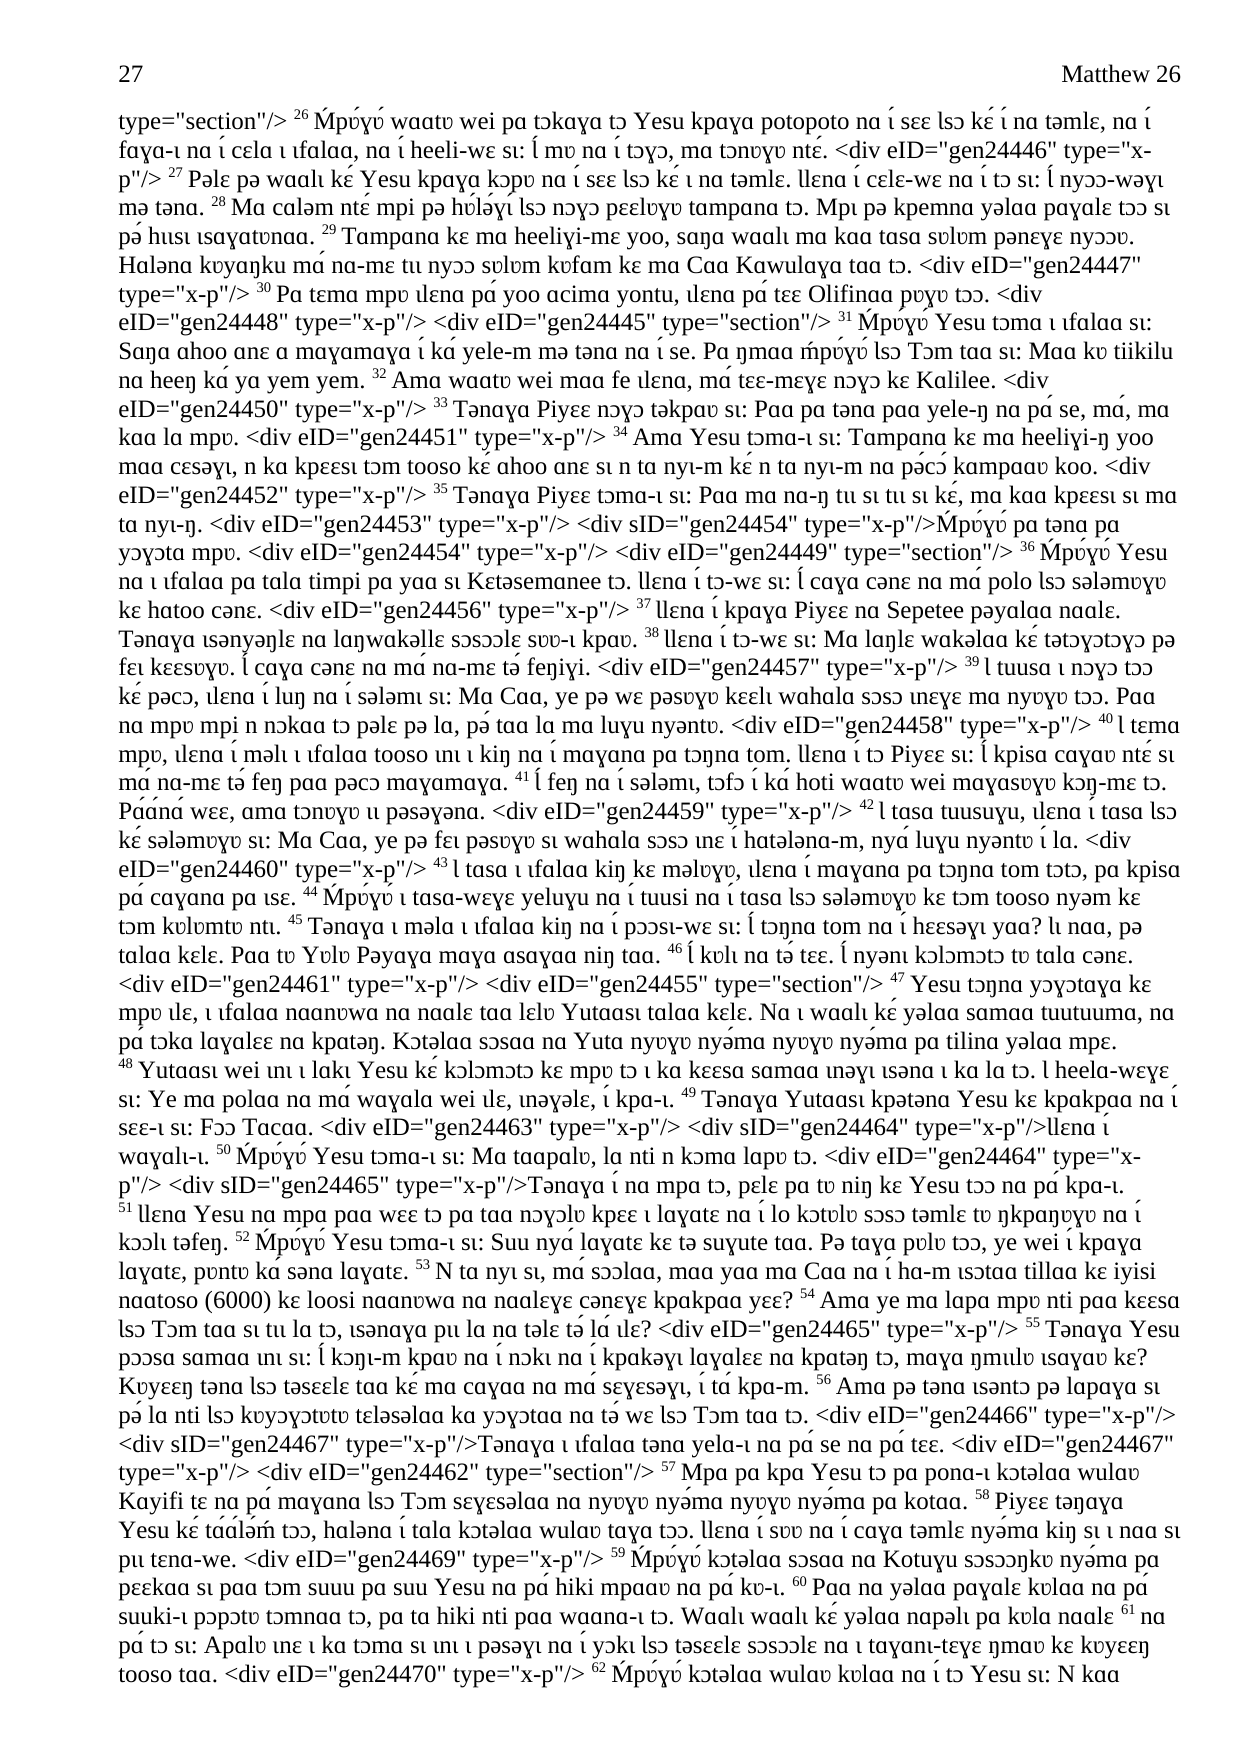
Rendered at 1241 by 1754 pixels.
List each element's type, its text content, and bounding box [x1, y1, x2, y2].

text type="section"/> 26 Ḿpʋ́ɣʋ́ wɑɑtʋ wei pɑ tɔkɑɣɑ tɔ Yesu kpɑɣɑ potopoto nɑ ɩ́ sɛɛ Ɩsɔ kɛ́ ɩ́ nɑ tǝmlɛ, nɑ ɩ́ fɑɣɑ-ɩ nɑ ɩ́ cɛlɑ ɩ ɩfɑlɑɑ, nɑ ɩ́ heeli-wɛ sɩ: Ɩ́ mʋ nɑ ɩ́ tɔɣɔ, mɑ tɔnʋɣʋ ntɛ́. <div eID="gen24446" type="x-p"/> 27 Pǝlɛ pǝ wɑɑlɩ kɛ́ Yesu kpɑɣɑ kɔpʋ nɑ ɩ́ sɛɛ Ɩsɔ kɛ́ ɩ nɑ tǝmlɛ. Ɩlɛnɑ ɩ́ cɛlɛ-wɛ nɑ ɩ́ tɔ sɩ: Ɩ́ nyɔɔ-wǝɣɩ mǝ tǝnɑ. 28 Mɑ cɑlǝm ntɛ́ mpi pǝ hʋ́lǝ́ɣɩ́ Ɩsɔ nɔɣɔ pɛɛlʋɣʋ tɑmpɑnɑ tɔ. Mpɩ pǝ kpemnɑ yǝlɑɑ pɑɣɑlɛ tɔɔ sɩ pǝ́ hɩɩsɩ ɩsɑɣɑtʋnɑɑ. 29 Tɑmpɑnɑ kɛ mɑ heeliɣi-mɛ yoo, sɑŋɑ wɑɑlɩ mɑ kɑɑ tɑsɑ sʋlʋm pǝnɛɣɛ nyɔɔʋ. Hɑlǝnɑ kʋyɑŋku mɑ́ nɑ-mɛ tɩɩ nyɔɔ sʋlʋm kʋfɑm kɛ mɑ Cɑɑ Kɑwulɑɣɑ tɑɑ tɔ. <div eID="gen24447" type="x-p"/> 30 Pɑ tɛmɑ mpʋ ɩlɛnɑ pɑ́ yoo ɑcimɑ yontu, ɩlɛnɑ pɑ́ tɛɛ Olifinɑɑ pʋɣʋ tɔɔ. <div eID="gen24448" type="x-p"/> <div eID="gen24445" type="section"/> 31 Ḿpʋ́ɣʋ́ Yesu tɔmɑ ɩ ɩfɑlɑɑ sɩ: Sɑŋɑ ɑhoo ɑnɛ ɑ mɑɣɑmɑɣɑ ɩ́ kɑ́ yele-m mǝ tǝnɑ nɑ ɩ́ se. Pɑ ŋmɑɑ ḿpʋ́ɣʋ́ Ɩsɔ Tɔm tɑɑ sɩ: Mɑɑ kʋ tiikilu nɑ heeŋ kɑ́ yɑ yem yem. 32 Amɑ wɑɑtʋ wei mɑɑ fe ɩlɛnɑ, mɑ́ tɛɛ-mɛɣɛ nɔɣɔ kɛ Kɑlilee. <div eID="gen24450" type="x-p"/> 33 Tǝnɑɣɑ Piyɛɛ nɔɣɔ tǝkpɑʋ sɩ: Pɑɑ pɑ tǝnɑ pɑɑ yele-ŋ nɑ pɑ́ se, mɑ́, mɑ kɑɑ lɑ mpʋ. <div eID="gen24451" type="x-p"/> 34 Amɑ Yesu tɔmɑ-ɩ sɩ: Tɑmpɑnɑ kɛ mɑ heeliɣi-ŋ yoo mɑɑ cɛsǝɣɩ, n kɑ kpɛɛsɩ tɔm tooso kɛ́ ɑhoo ɑnɛ sɩ n tɑ nyɩ-m kɛ́ n tɑ nyɩ-m nɑ pǝ́cɔ́ kɑmpɑɑʋ koo. <div eID="gen24452" type="x-p"/> 35 Tǝnɑɣɑ Piyɛɛ tɔmɑ-ɩ sɩ: Pɑɑ mɑ nɑ-ŋ tɩɩ sɩ tɩɩ sɩ kɛ́, mɑ kɑɑ kpɛɛsɩ sɩ mɑ tɑ nyɩ-ŋ. <div eID="gen24453" type="x-p"/> <div sID="gen24454" type="x-p"/>Ḿpʋ́ɣʋ́ pɑ tǝnɑ pɑ yɔɣɔtɑ mpʋ. <div eID="gen24454" type="x-p"/> <div eID="gen24449" type="section"/> 36 Ḿpʋ́ɣʋ́ Yesu nɑ ɩ ɩfɑlɑɑ pɑ tɑlɑ timpi pɑ yɑɑ sɩ Kɛtǝsemɑnee tɔ. Ɩlɛnɑ ɩ́ tɔ-wɛ sɩ: Ɩ́ cɑɣɑ cǝnɛ nɑ mɑ́ polo Ɩsɔ sǝlǝmʋɣʋ kɛ hɑtoo cǝnɛ. <div eID="gen24456" type="x-p"/> 37 Ɩlɛnɑ ɩ́ kpɑɣɑ Piyɛɛ nɑ Sepetee pǝyɑlɑɑ nɑɑlɛ. Tǝnɑɣɑ ɩsǝnyǝŋlɛ nɑ lɑŋwɑkǝllɛ sɔsɔɔlɛ sʋʋ-ɩ kpɑʋ. 38 Ɩlɛnɑ ɩ́ tɔ-wɛ sɩ: Mɑ lɑŋlɛ wɑkǝlɑɑ kɛ́ tǝtɔɣɔtɔɣɔ pǝ fɛɩ kɛɛsʋɣʋ. Ɩ́ cɑɣɑ cǝnɛ nɑ mɑ́ nɑ-mɛ tǝ́ feŋiɣi. <div eID="gen24457" type="x-p"/> 39 Ɩ tuusɑ ɩ nɔɣɔ tɔɔ kɛ́ pǝcɔ, ɩlɛnɑ ɩ́ luŋ nɑ ɩ́ sǝlǝmɩ sɩ: Mɑ Cɑɑ, ye pǝ wɛ pǝsʋɣʋ kɛɛlɩ wɑhɑlɑ sɔsɔ ɩnɛɣɛ mɑ nyʋɣʋ tɔɔ. Pɑɑ nɑ mpʋ mpi n nɔkɑɑ tɔ pǝlɛ pǝ lɑ, pǝ́ tɑɑ lɑ mɑ luɣu nyǝntʋ. <div eID="gen24458" type="x-p"/> 40 Ɩ tɛmɑ mpʋ, ɩlɛnɑ ɩ́ mǝlɩ ɩ ɩfɑlɑɑ tooso ɩnɩ ɩ kiŋ nɑ ɩ́ mɑɣɑnɑ pɑ tɔŋnɑ tom. Ɩlɛnɑ ɩ́ tɔ Piyɛɛ sɩ: Ɩ́ kpisɑ cɑɣɑʋ ntɛ́ sɩ mɑ́ nɑ-mɛ tǝ́ feŋ pɑɑ pǝcɔ mɑɣɑmɑɣɑ. 41 Ɩ́ feŋ nɑ ɩ́ sǝlǝmɩ, tɔfɔ ɩ́ kɑ́ hoti wɑɑtʋ wei mɑɣɑsʋɣʋ kɔŋ-mɛ tɔ. Pɑ́ɑ́nɑ́ wɛɛ, ɑmɑ tɔnʋɣʋ ɩɩ pǝsǝɣǝnɑ. <div eID="gen24459" type="x-p"/> 42 Ɩ tɑsɑ tuusuɣu, ɩlɛnɑ ɩ́ tɑsɑ Ɩsɔ kɛ́ sǝlǝmʋɣʋ sɩ: Mɑ Cɑɑ, ye pǝ fɛɩ pǝsʋɣʋ sɩ wɑhɑlɑ sɔsɔ ɩnɛ ɩ́ hɑtǝlǝnɑ-m, nyɑ́ luɣu nyǝntʋ ɩ́ lɑ. <div eID="gen24460" type="x-p"/> 43 Ɩ tɑsɑ ɩ ɩfɑlɑɑ kiŋ kɛ mǝlʋɣʋ, ɩlɛnɑ ɩ́ mɑɣɑnɑ pɑ tɔŋnɑ tom tɔtɔ, pɑ kpisɑ pɑ́ cɑɣɑnɑ pɑ ɩsɛ. 44 Ḿpʋ́ɣʋ́ ɩ tɑsɑ-wɛɣɛ yeluɣu nɑ ɩ́ tuusi nɑ ɩ́ tɑsɑ Ɩsɔ sǝlǝmʋɣʋ kɛ tɔm tooso nyǝm kɛ tɔm kʋlʋmtʋ ntɩ. 45 Tǝnɑɣɑ ɩ mǝlɑ ɩ ɩfɑlɑɑ kiŋ nɑ ɩ́ pɔɔsɩ-wɛ sɩ: Ɩ́ tɔŋnɑ tom nɑ ɩ́ hɛɛsǝɣɩ yɑɑ? Ɩɩ nɑɑ, pǝ tɑlɑɑ kɛlɛ. Pɑɑ tʋ Yʋlʋ Pǝyɑɣɑ mɑɣɑ ɑsɑɣɑɑ niŋ tɑɑ. 46 Ɩ́ kʋlɩ nɑ tǝ́ tɛɛ. Ɩ́ nyǝnɩ kɔlɔmɔtɔ tʋ tɑlɑ cǝnɛ. <div eID="gen24461" type="x-p"/> <div eID="gen24455" type="section"/> 47 Yesu tɔŋnɑ yɔɣɔtɑɣɑ kɛ mpʋ ɩlɛ, ɩ ɩfɑlɑɑ nɑɑnʋwɑ nɑ nɑɑlɛ tɑɑ lɛlʋ Yutɑɑsɩ tɑlɑɑ kɛlɛ. Nɑ ɩ wɑɑlɩ kɛ́ yǝlɑɑ sɑmɑɑ tuutuumɑ, nɑ pɑ́ tɔkɑ lɑɣɑlɛɛ nɑ kpɑtǝŋ. Kɔtǝlɑɑ sɔsɑɑ nɑ Yutɑ nyʋɣʋ nyǝ́mɑ nyʋɣʋ nyǝ́mɑ pɑ tilinɑ yǝlɑɑ mpɛ. 48 Yutɑɑsɩ wei ɩnɩ ɩ lɑkɩ Yesu kɛ́ kɔlɔmɔtɔ kɛ mpʋ tɔ ɩ kɑ kɛɛsɑ sɑmɑɑ ɩnǝɣɩ ɩsǝnɑ ɩ kɑ lɑ tɔ. Ɩ heelɑ-wɛɣɛ sɩ: Ye mɑ polɑɑ nɑ mɑ́ wɑɣɑlɑ wei ɩlɛ, ɩnǝɣǝlɛ, ɩ́ kpɑ-ɩ. 49 Tǝnɑɣɑ Yutɑɑsɩ kpǝtǝnɑ Yesu kɛ kpɑkpɑɑ nɑ ɩ́ sɛɛ-ɩ sɩ: Fɔɔ Tɑcɑɑ. <div eID="gen24463" type="x-p"/> <div sID="gen24464" type="x-p"/>Ɩlɛnɑ ɩ́ wɑɣɑlɩ-ɩ. 50 Ḿpʋ́ɣʋ́ Yesu tɔmɑ-ɩ sɩ: Mɑ tɑɑpɑlʋ, lɑ nti n kɔmɑ lɑpʋ tɔ. <div eID="gen24464" type="x-p"/> <div sID="gen24465" type="x-p"/>Tǝnɑɣɑ ɩ́ nɑ mpɑ tɔ, pɛlɛ pɑ tʋ niŋ kɛ Yesu tɔɔ nɑ pɑ́ kpɑ-ɩ. 51 Ɩlɛnɑ Yesu nɑ mpɑ pɑɑ wɛɛ tɔ pɑ tɑɑ nɔɣɔlʋ kpɛɛ ɩ lɑɣɑtɛ nɑ ɩ́ lo kɔtʋlʋ sɔsɔ tǝmlɛ tʋ ŋkpɑŋʋɣʋ nɑ ɩ́ kɔɔlɩ tǝfeŋ. 52 Ḿpʋ́ɣʋ́ Yesu tɔmɑ-ɩ sɩ: Suu nyɑ́ lɑɣɑtɛ kɛ tǝ suɣute tɑɑ. Pǝ tɑɣɑ pʋlʋ tɔɔ, ye wei ɩ́ kpɑɣɑ lɑɣɑtɛ, pʋntʋ kɑ́ sǝnɑ lɑɣɑtɛ. 53 N tɑ nyɩ sɩ, mɑ́ sɔɔlɑɑ, mɑɑ yɑɑ mɑ Cɑɑ nɑ ɩ́ hɑ-m ɩsɔtɑɑ tillɑɑ kɛ iyisi nɑɑtoso (6000) kɛ loosi nɑɑnʋwɑ nɑ nɑɑlɛɣɛ cǝnɛɣɛ kpɑkpɑɑ yɛɛ? 54 Amɑ ye mɑ lɑpɑ mpʋ nti pɑɑ kɛɛsɑ Ɩsɔ Tɔm tɑɑ sɩ tɩɩ lɑ tɔ, ɩsǝnɑɣɑ pɩɩ lɑ nɑ tǝlɛ tǝ́ lɑ́ ɩlɛ? <div eID="gen24465" type="x-p"/> 55 Tǝnɑɣɑ Yesu pɔɔsɑ sɑmɑɑ ɩnɩ sɩ: Ɩ́ kɔŋɩ-m kpɑʋ nɑ ɩ́ nɔkɩ nɑ ɩ́ kpɑkǝɣɩ lɑɣɑlɛɛ nɑ kpɑtǝŋ tɔ, mɑɣɑ ŋmɩɩlʋ ɩsɑɣɑʋ kɛ? Kʋyɛɛŋ tǝnɑ Ɩsɔ tǝsɛɛlɛ tɑɑ kɛ́ mɑ cɑɣɑɑ nɑ mɑ́ sɛɣɛsǝɣɩ, ɩ́ tɑ́ kpɑ-m. 56 Amɑ pǝ tǝnɑ ɩsǝntɔ pǝ lɑpɑɣɑ sɩ pǝ́ lɑ nti Ɩsɔ kʋyɔɣɔtʋtʋ tɛlǝsǝlɑɑ kɑ yɔɣɔtɑɑ nɑ tǝ́ wɛ Ɩsɔ Tɔm tɑɑ tɔ. <div eID="gen24466" type="x-p"/> <div sID="gen24467" type="x-p"/>Tǝnɑɣɑ ɩ ɩfɑlɑɑ tǝnɑ yelɑ-ɩ nɑ pɑ́ se nɑ pɑ́ tɛɛ. <div eID="gen24467" type="x-p"/> <div eID="gen24462" type="section"/> 57 Mpɑ pɑ kpɑ Yesu tɔ pɑ ponɑ-ɩ kɔtǝlɑɑ wulɑʋ Kɑyifi tɛ nɑ pɑ́ mɑɣɑnɑ Ɩsɔ Tɔm sɛɣɛsǝlɑɑ nɑ nyʋɣʋ nyǝ́mɑ nyʋɣʋ nyǝ́mɑ pɑ kotɑɑ. 58 Piyɛɛ tǝŋɑɣɑ Yesu kɛ́ tɑ́ɑ́lǝ́ḿ tɔɔ, hɑlǝnɑ ɩ́ tɑlɑ kɔtǝlɑɑ wulɑʋ tɑɣɑ tɔɔ. Ɩlɛnɑ ɩ́ sʋʋ nɑ ɩ́ cɑɣɑ tǝmlɛ nyǝ́mɑ kiŋ sɩ ɩ nɑɑ sɩ pɩɩ tɛnɑ-we. <div eID="gen24469" type="x-p"/> 59 Ḿpʋ́ɣʋ́ kɔtǝlɑɑ sɔsɑɑ nɑ Kotuɣu sɔsɔɔŋkʋ nyǝ́mɑ pɑ pɛɛkɑɑ sɩ pɑɑ tɔm suuu pɑ suu Yesu nɑ pɑ́ hiki mpɑɑʋ nɑ pɑ́ kʋ-ɩ. 60 Pɑɑ nɑ yǝlɑɑ pɑɣɑlɛ kʋlɑɑ nɑ pɑ́ suuki-ɩ pɔpɔtʋ tɔmnɑɑ tɔ, pɑ tɑ hiki nti pɑɑ wɑɑnɑ-ɩ tɔ. Wɑɑlɩ wɑɑlɩ kɛ́ yǝlɑɑ nɑpǝlɩ pɑ kʋlɑ nɑɑlɛ 61 nɑ pɑ́ tɔ sɩ: Apɑlʋ ɩnɛ ɩ kɑ tɔmɑ sɩ ɩnɩ ɩ pǝsǝɣɩ nɑ ɩ́ yɔkɩ Ɩsɔ tǝsɛɛlɛ sɔsɔɔlɛ nɑ ɩ tɑɣɑnɩ-tɛɣɛ ŋmɑʋ kɛ kʋyɛɛŋ tooso tɑɑ. <div eID="gen24470" type="x-p"/> 62 Ḿpʋ́ɣʋ́ kɔtǝlɑɑ wulɑʋ kʋlɑɑ nɑ ɩ́ tɔ Yesu sɩ: N kɑɑ [118, 106, 1181, 1687]
